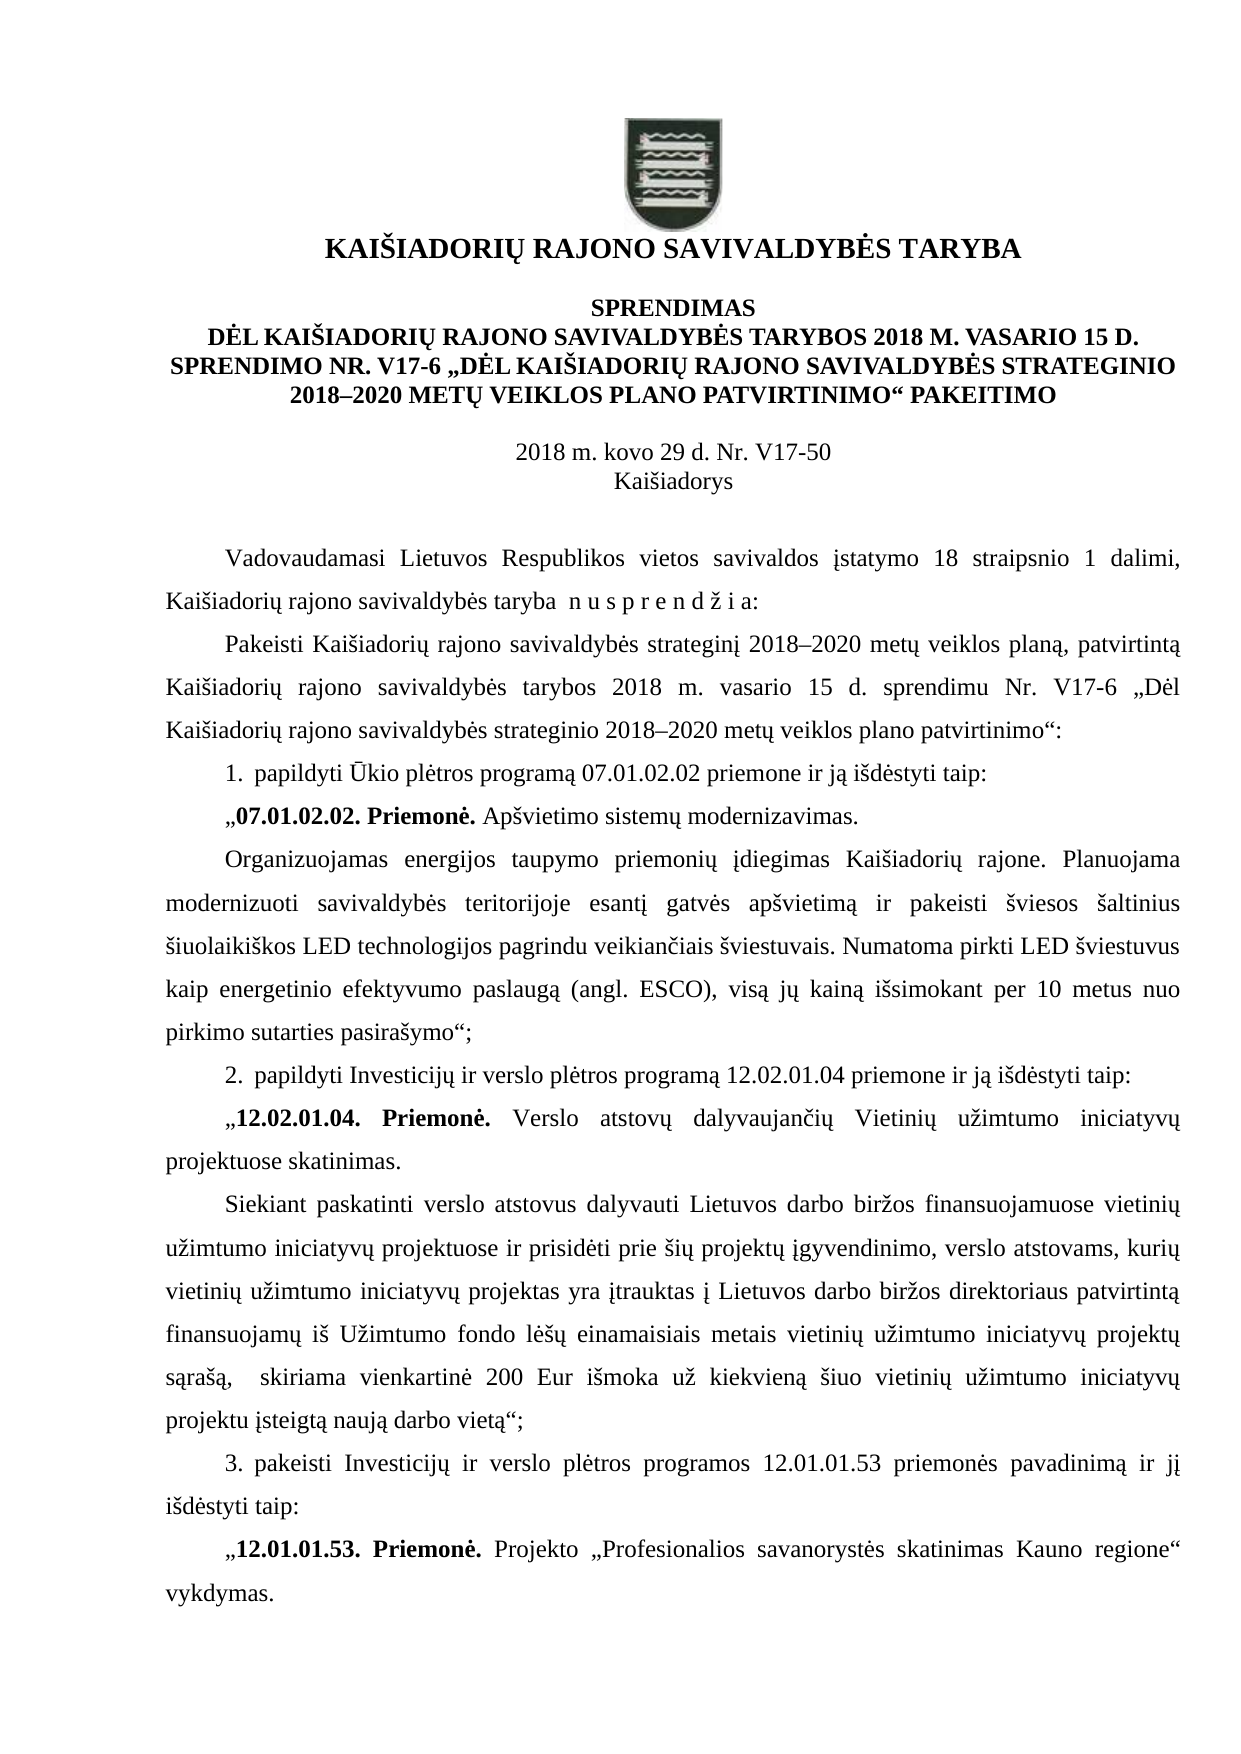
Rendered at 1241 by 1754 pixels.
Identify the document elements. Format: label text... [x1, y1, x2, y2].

text 3. pakeisti Investicijų ir verslo plėtros programos 12.01.01.53 priemonės pavadinimą ir jį išdėstyti taip: [165, 1448, 1181, 1520]
text „12.02.01.04. Priemonė. Verslo atstovų dalyvaujančių Vietinių užimtumo iniciatyvų projektuose skatinimas. [165, 1103, 1181, 1175]
text DĖL KAIŠIADORIŲ RAJONO SAVIVALDYBĖS TARYBOS 2018 M. VASARIO 15 D. SPRENDIMO NR. V17-6 „DĖL KAIŠIADORIŲ RAJONO SAVIVALDYBĖS STRATEGINIO 2018–2020 METŲ VEIKLOS PLANO PATVIRTINIMO“ PAKEITIMO [165, 322, 1181, 408]
text KAIŠIADORIŲ RAJONO SAVIVALDYBĖS TARYBA [165, 231, 1181, 265]
text 2. papildyti Investicijų ir verslo plėtros programą 12.02.01.04 priemone ir ją išdėstyti taip: [165, 1060, 1181, 1089]
text SPRENDIMAS [165, 293, 1181, 322]
text Kaišiadorys [165, 466, 1181, 495]
text Vadovaudamasi Lietuvos Respublikos vietos savivaldos įstatymo 18 straipsnio 1 dalimi, Kaišiadorių rajono savivaldybės taryba n u s p r e n d ž i a: [165, 543, 1181, 614]
text „12.01.01.53. Priemonė. Projekto „Profesionalios savanorystės skatinimas Kauno regione“ vykdymas. [165, 1534, 1181, 1606]
text Siekiant paskatinti verslo atstovus dalyvauti Lietuvos darbo biržos finansuojamuose vietinių užimtumo iniciatyvų projektuose ir prisidėti prie šių projektų įgyvendinimo, verslo atstovams, kurių vietinių užimtumo iniciatyvų projektas yra įtrauktas į Lietuvos darbo biržos direktoriaus patvirtintą finansuojamų iš Užimtumo fondo lėšų einamaisiais metais vietinių užimtumo iniciatyvų projektų sąrašą, skiriama vienkartinė 200 Eur išmoka už kiekvieną šiuo vietinių užimtumo iniciatyvų projektu įsteigtą naują darbo vietą“; [165, 1189, 1181, 1434]
text Organizuojamas energijos taupymo priemonių įdiegimas Kaišiadorių rajone. Planuojama modernizuoti savivaldybės teritorijoje esantį gatvės apšvietimą ir pakeisti šviesos šaltinius šiuolaikiškos LED technologijos pagrindu veikiančiais šviestuvais. Numatoma pirkti LED šviestuvus kaip energetinio efektyvumo paslaugą (angl. ESCO), visą jų kainą išsimokant per 10 metus nuo pirkimo sutarties pasirašymo“; [165, 844, 1181, 1046]
text 2018 m. kovo 29 d. Nr. V17-50 [165, 437, 1181, 466]
text Pakeisti Kaišiadorių rajono savivaldybės strateginį 2018–2020 metų veiklos planą, patvirtintą Kaišiadorių rajono savivaldybės tarybos 2018 m. vasario 15 d. sprendimu Nr. V17-6 „Dėl Kaišiadorių rajono savivaldybės strateginio 2018–2020 metų veiklos plano patvirtinimo“: [165, 629, 1181, 744]
text „07.01.02.02. Priemonė. Apšvietimo sistemų modernizavimas. [165, 801, 1181, 830]
text 1. papildyti Ūkio plėtros programą 07.01.02.02 priemone ir ją išdėstyti taip: [165, 758, 1181, 787]
